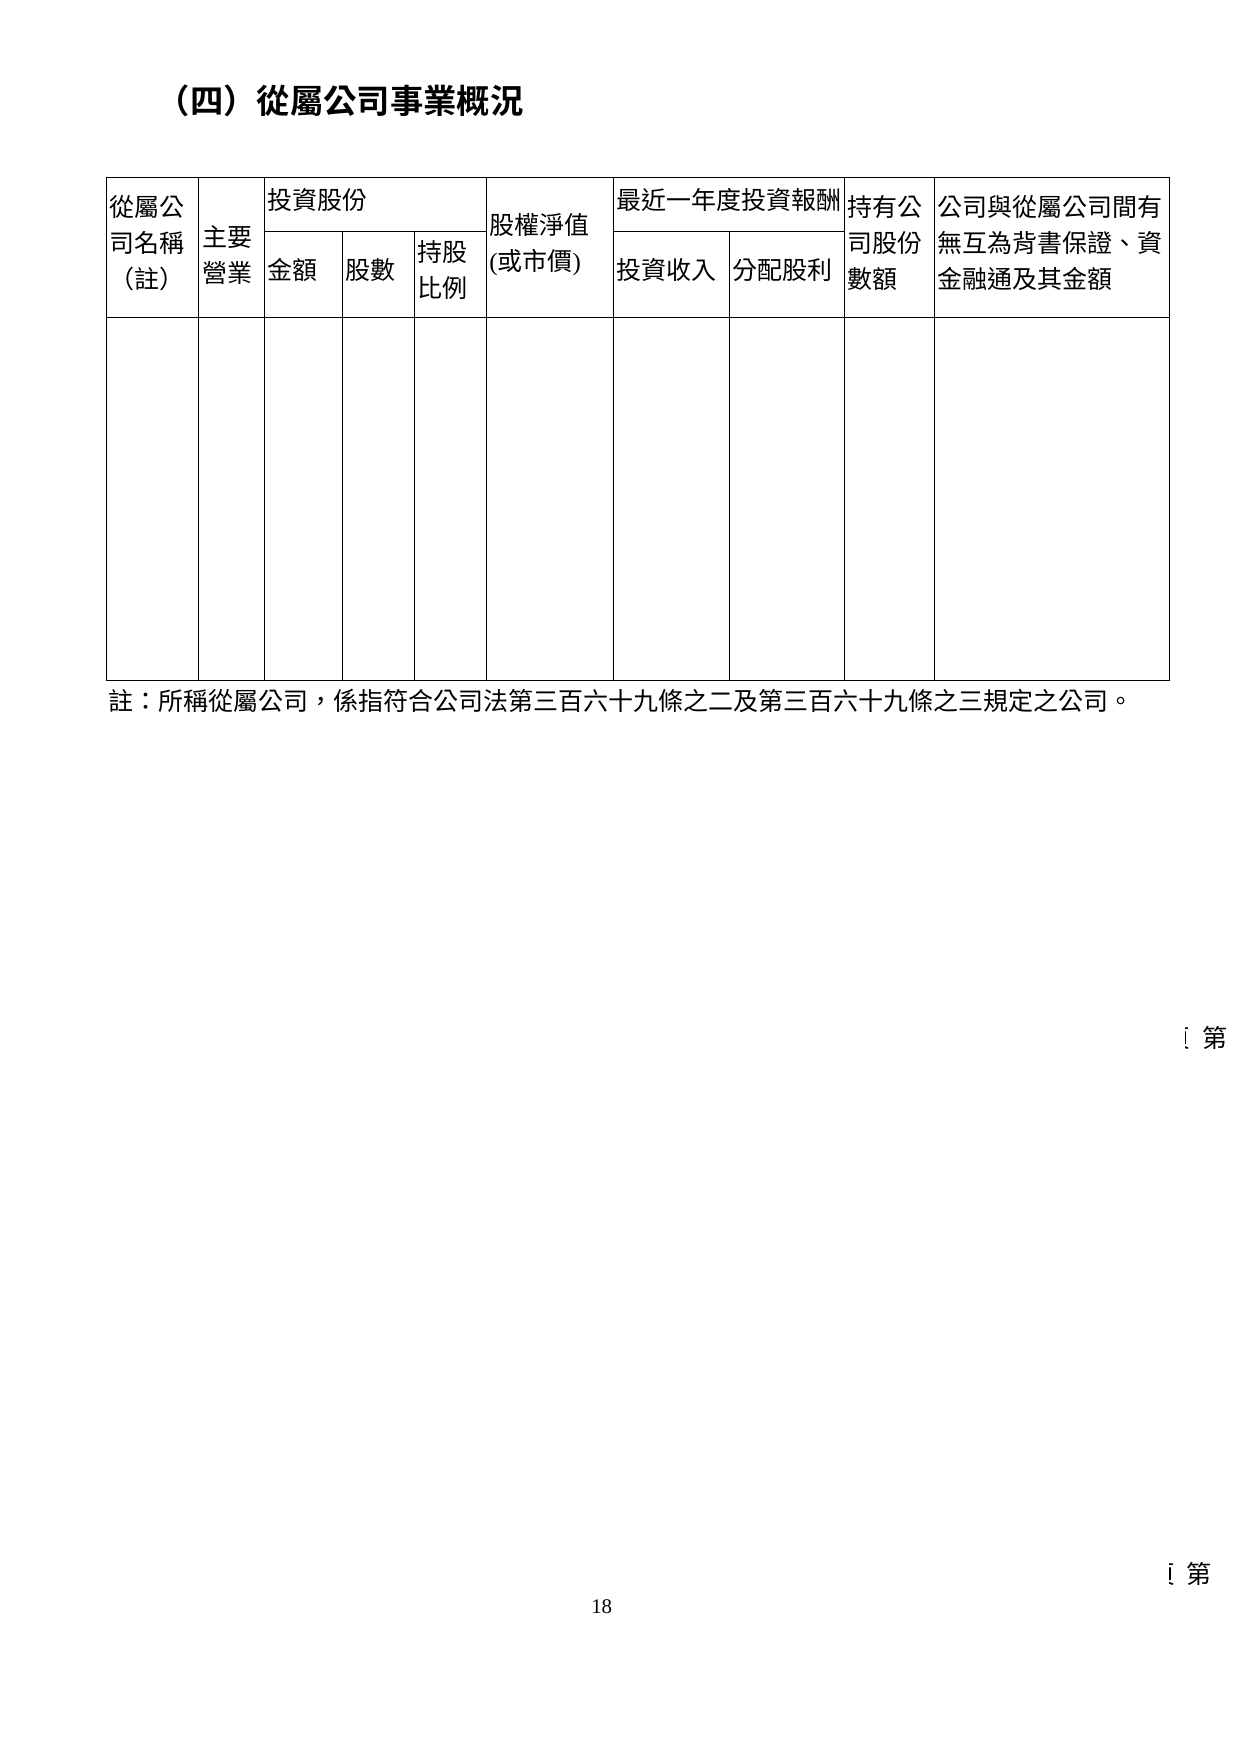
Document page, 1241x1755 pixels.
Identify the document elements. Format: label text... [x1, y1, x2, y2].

table_header 最近一年度投資報酬 [614, 178, 844, 231]
table_cell [199, 318, 264, 680]
table_header 主要營業 [199, 178, 264, 317]
text 註：所稱從屬公司，係指符合公司法第三百六十九條之二及第三百六十九條之三規定之公司。 [1178, 1010, 1240, 1104]
table_cell [107, 318, 198, 680]
table_cell 金額 [265, 232, 342, 317]
text 第 頁 [1169, 1561, 1217, 1625]
text 第 頁 [1185, 1025, 1233, 1089]
table_cell [935, 318, 1169, 680]
table_cell [343, 318, 414, 680]
table_cell [614, 318, 729, 680]
table_header 股權淨值(或市價) [487, 178, 613, 317]
table_cell 分配股利 [730, 232, 844, 317]
table_header 從屬公司名稱（註） [107, 178, 198, 317]
text （四）從屬公司事業概況 [156, 75, 1146, 123]
table_header 投資股份 [265, 178, 486, 231]
table_cell 持股比例 [415, 232, 486, 317]
table_cell [487, 318, 613, 680]
table_cell [730, 318, 844, 680]
table_header 持有公司股份數額 [845, 178, 934, 317]
table_cell [845, 318, 934, 680]
text 註：所稱從屬公司，係指符合公司法第三百六十九條之二及第三百六十九條之三規定之公司。 [109, 681, 1134, 717]
table_cell 股數 [343, 232, 414, 317]
table_header 公司與從屬公司間有無互為背書保證、資金融通及其金額 [935, 178, 1169, 317]
table_cell [415, 318, 486, 680]
table_cell [265, 318, 342, 680]
table_cell 投資收入 [614, 232, 729, 317]
